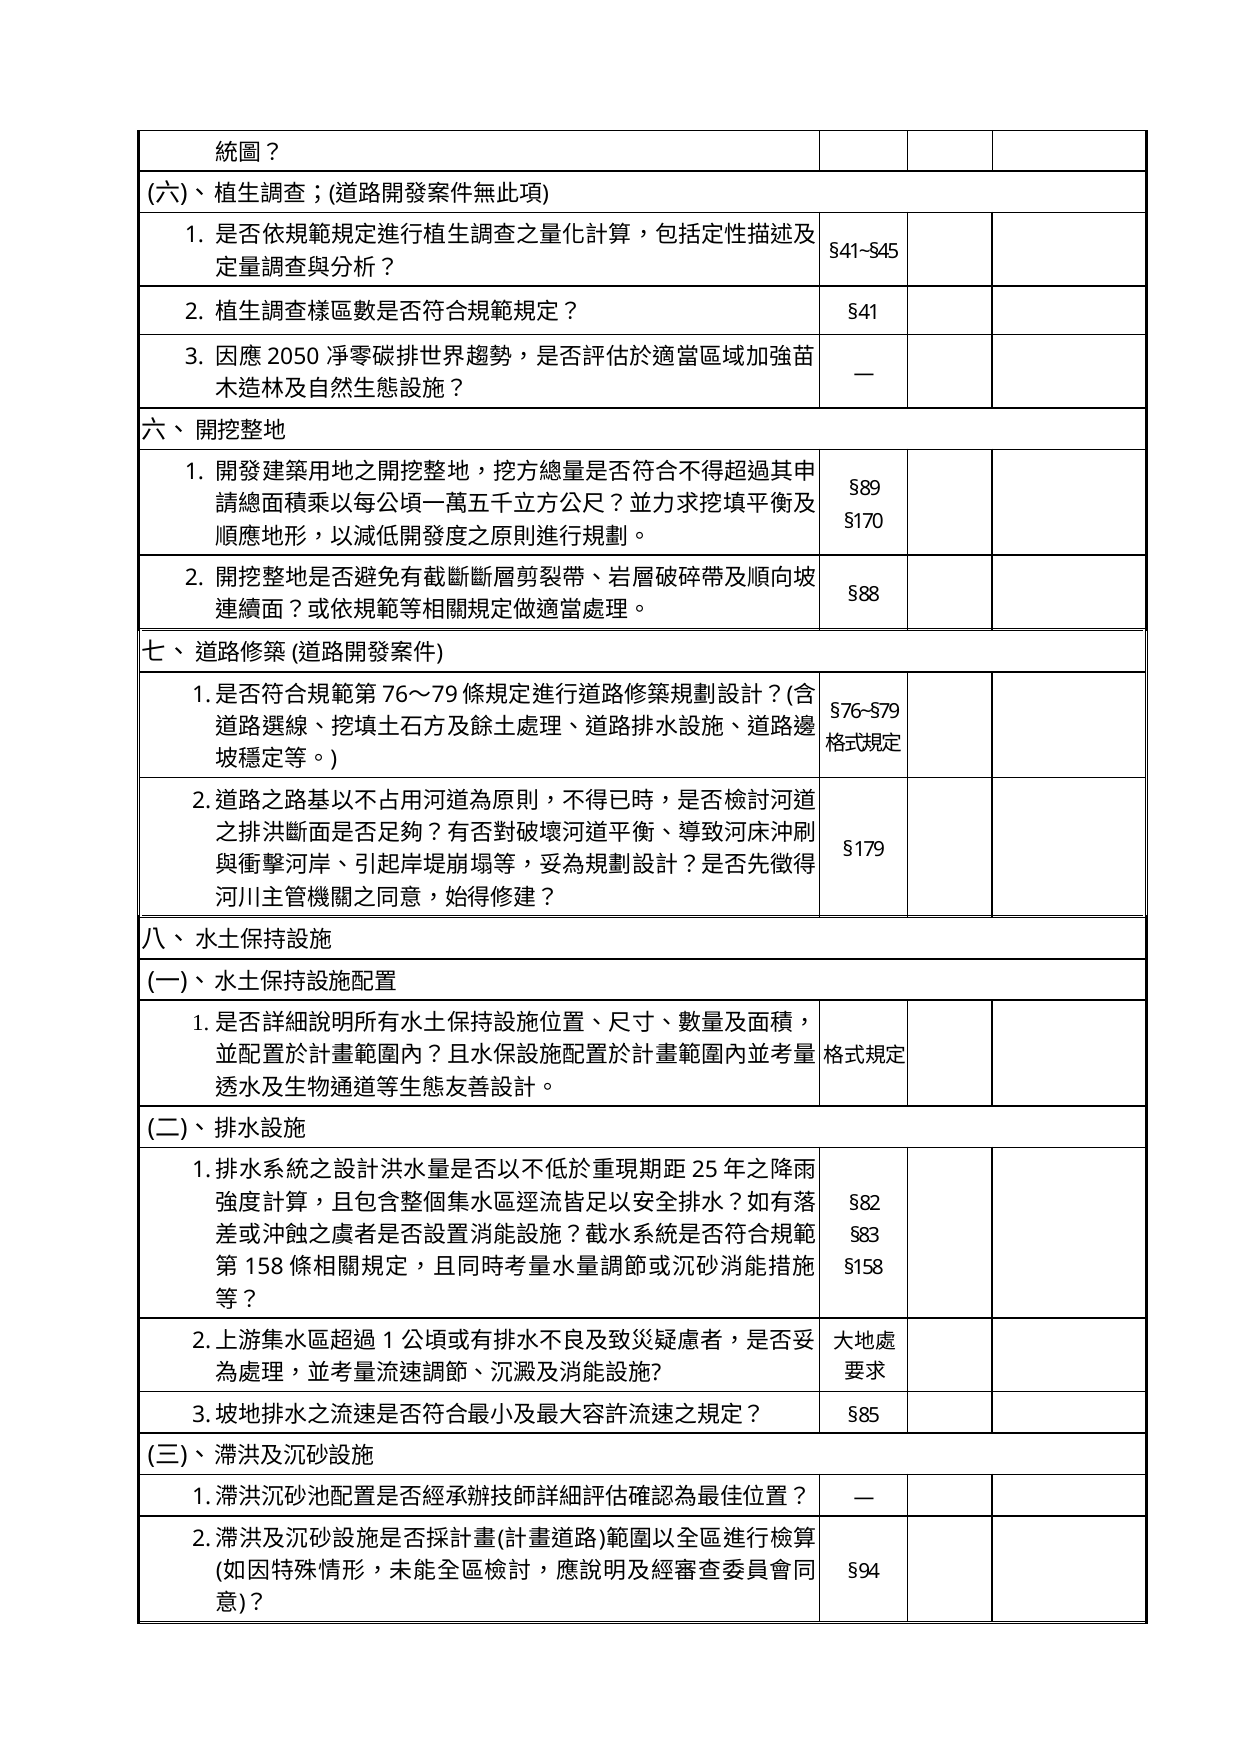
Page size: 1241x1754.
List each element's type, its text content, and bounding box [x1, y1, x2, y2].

table_cell 滯洪及沉砂設施 [140, 1434, 1145, 1473]
table_cell [908, 450, 991, 554]
table_cell [908, 1517, 991, 1621]
table_cell [993, 1001, 1145, 1105]
table_cell §94 [820, 1517, 907, 1621]
table_cell [908, 778, 991, 915]
table_cell 滯洪沉砂池配置是否經承辦技師詳細評估確認為最佳位置？ [140, 1475, 819, 1515]
table_cell 坡地排水之流速是否符合最小及最大容許流速之規定？ [140, 1392, 819, 1432]
table_cell 因應2050 凈零碳排世界趨勢，是否評估於適當區域加強苗木造林及自然生態設施？ [140, 335, 819, 407]
table_cell 排水系統之設計洪水量是否以不低於重現期距25年之降雨強度計算，且包含整個集水區逕流皆足以安全排水？如有落差或沖蝕之虞者是否設置消能設施？截水系統是否符合規範第158條相關規定，且同時考量水量調節或沉砂消能措施等？ [140, 1148, 819, 1317]
table_cell [993, 673, 1145, 777]
table_cell — [820, 1475, 907, 1515]
table_cell [908, 213, 991, 285]
table_cell [993, 1392, 1145, 1432]
table_cell [993, 1517, 1145, 1621]
table_cell §89 §170 [820, 450, 907, 554]
table_cell 道路之路基以不占用河道為原則，不得已時，是否檢討河道之排洪斷面是否足夠？有否對破壞河道平衡、導致河床沖刷與衝擊河岸、引起岸堤崩塌等，妥為規劃設計？是否先徵得河川主管機關之同意，始得修建？ [140, 778, 819, 915]
table_cell [993, 1475, 1145, 1515]
table_cell 是否符合規範第76～79條規定進行道路修築規劃設計？(含道路選線、挖填土石方及餘土處理、道路排水設施、道路邊坡穩定等。) [140, 673, 819, 777]
table_cell [820, 131, 907, 170]
table_cell 格式規定 [820, 1001, 907, 1105]
table_cell [908, 673, 991, 777]
table_cell [993, 1148, 1145, 1317]
table_cell 水土保持設施 [140, 918, 1145, 958]
table_cell [908, 1392, 991, 1432]
table_cell §88 [820, 556, 907, 628]
table_cell [993, 335, 1145, 407]
table_cell [908, 556, 991, 628]
table_cell [908, 335, 991, 407]
table_cell 上游集水區超過1 公頃或有排水不良及致災疑慮者，是否妥為處理，並考量流速調節、沉澱及消能設施? [140, 1319, 819, 1391]
table_cell 道路修築 (道路開發案件) [140, 629, 1145, 671]
table_cell [908, 1475, 991, 1515]
table_cell 開挖整地是否避免有截斷斷層剪裂帶、岩層破碎帶及順向坡連續面？或依規範等相關規定做適當處理。 [140, 556, 819, 628]
table_cell 植生調查；(道路開發案件無此項) [140, 172, 1145, 212]
table_cell 開發建築用地之開挖整地，挖方總量是否符合不得超過其申請總面積乘以每公頃一萬五千立方公尺？並力求挖填平衡及順應地形，以減低開發度之原則進行規劃。 [140, 450, 819, 554]
table_cell §41~§45 [820, 213, 907, 285]
table_cell 是否依規範規定進行植生調查之量化計算，包括定性描述及定量調查與分析？ [140, 213, 819, 285]
table_cell 是否詳細說明所有水土保持設施位置、尺寸、數量及面積，並配置於計畫範圍內？且水保設施配置於計畫範圍內並考量透水及生物通道等生態友善設計。 [140, 1001, 819, 1105]
table_cell §179 [820, 778, 907, 915]
table_cell 土地利用現況調查、聯外排水(設施尺寸、渠頂及渠底高程)是否詳細調查並紀錄，且檢附照片說明及周邊雨水下水道系統圖？ [140, 131, 819, 170]
table_cell [993, 1319, 1145, 1391]
table_cell [993, 287, 1145, 333]
table_cell [993, 556, 1145, 628]
table_cell 植生調查樣區數是否符合規範規定？ [140, 287, 819, 333]
table_cell §76~§79 格式規定 [820, 673, 907, 777]
table_cell [908, 1148, 991, 1317]
table_cell [993, 778, 1145, 915]
table_cell §82 §83 §158 [820, 1148, 907, 1317]
table_cell [993, 213, 1145, 285]
table_cell [908, 1319, 991, 1391]
table_cell 開挖整地 [140, 409, 1145, 448]
table_cell [908, 131, 992, 170]
table_cell 水土保持設施配置 [140, 960, 1145, 999]
table_cell 滯洪及沉砂設施是否採計畫(計畫道路)範圍以全區進行檢算(如因特殊情形，未能全區檢討，應說明及經審查委員會同意)？ [140, 1517, 819, 1621]
table_cell [908, 287, 991, 333]
table_cell 排水設施 [140, 1107, 1145, 1147]
table_cell 大地處 要求 [820, 1319, 907, 1391]
table_cell [993, 450, 1145, 554]
table_cell [993, 131, 1145, 170]
table_cell §85 [820, 1392, 907, 1432]
table_cell §41 [820, 287, 907, 333]
table_cell — [820, 335, 907, 407]
table_cell [908, 1001, 991, 1105]
